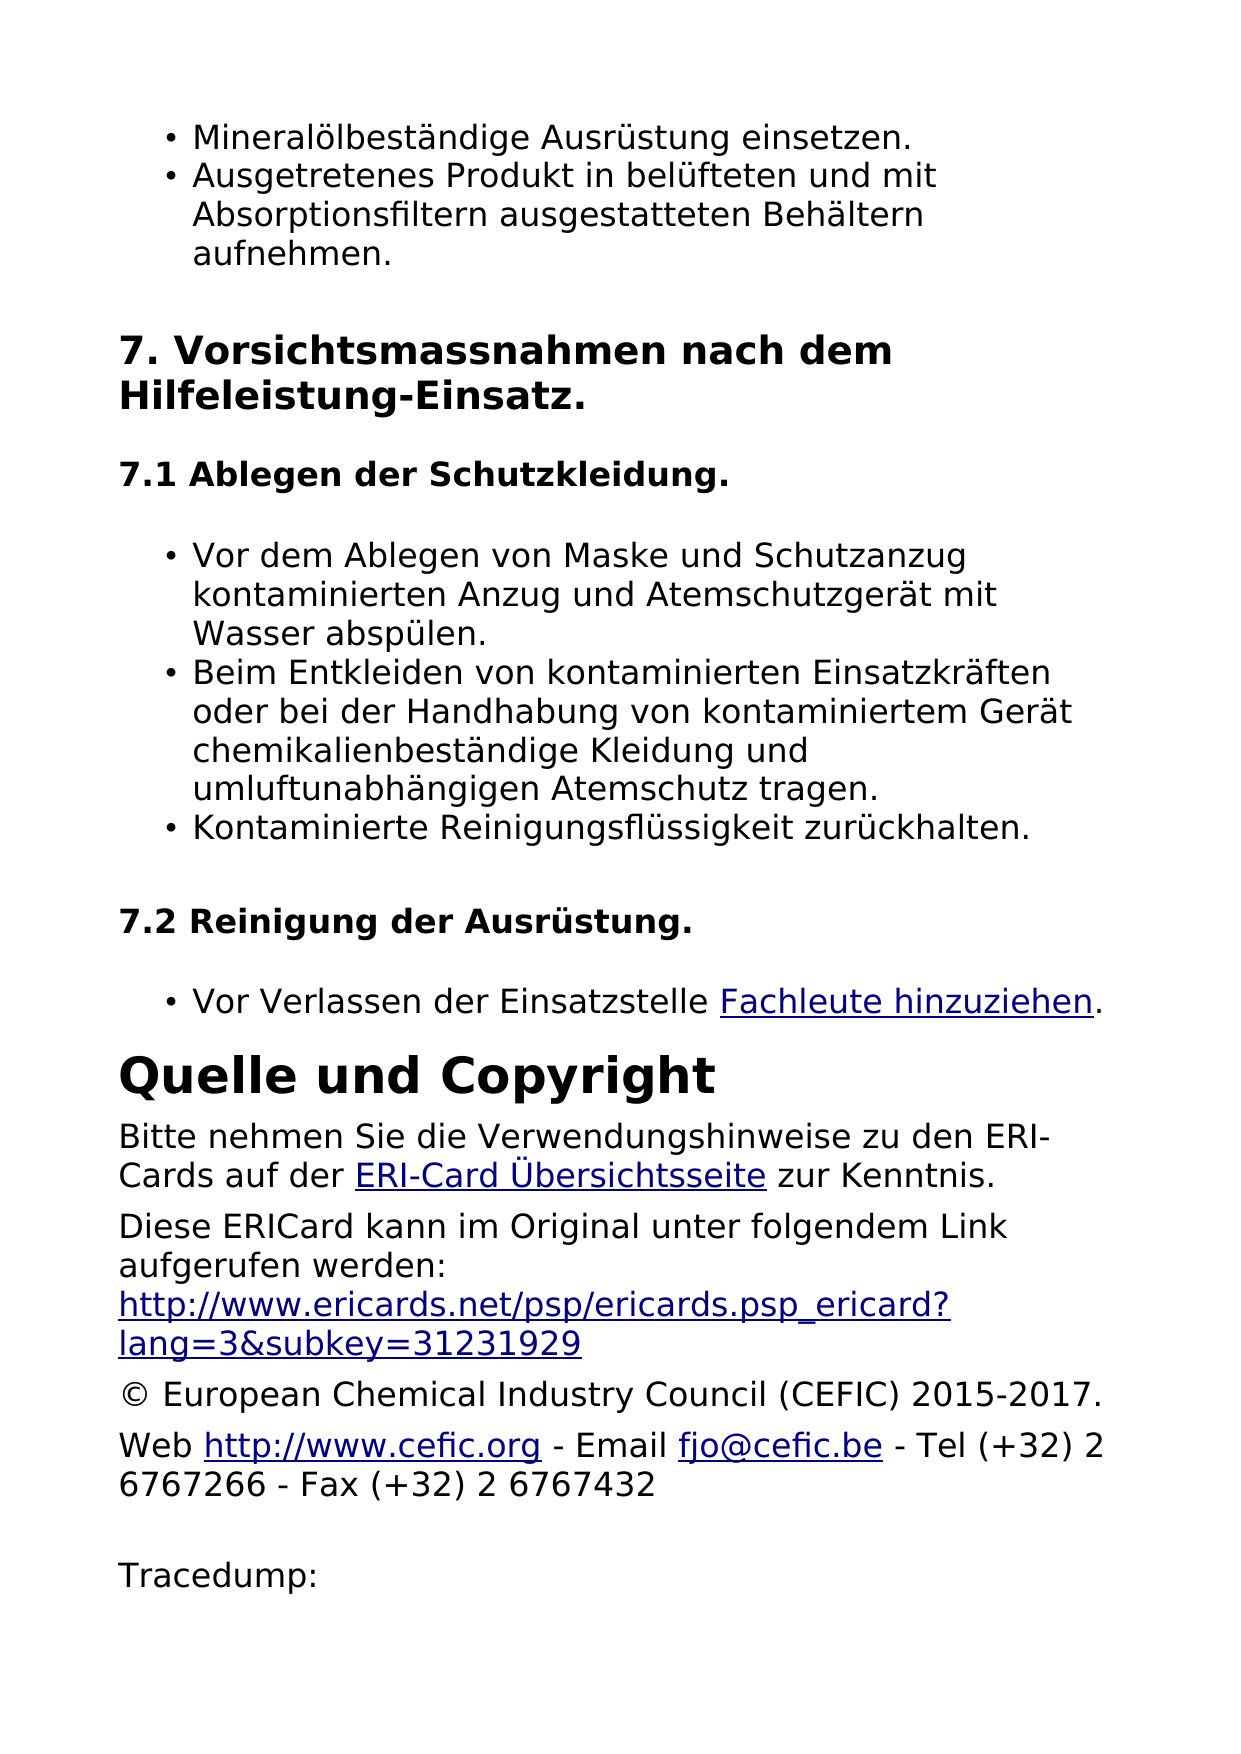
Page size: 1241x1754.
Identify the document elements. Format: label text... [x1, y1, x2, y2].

subtitle 7. Vorsichtsmassnahmen nach dem Hilfeleistung-Einsatz. [118, 328, 1122, 418]
text © European Chemical Industry Council (CEFIC) 2015-2017. [118, 1376, 1122, 1414]
subtitle 7.2 Reinigung der Ausrüstung. [118, 902, 1122, 941]
text Web http://www.cefic.org - Email fjo@cefic.be - Tel (+32) 2 6767266 - Fax (+32) 2 6767432 [118, 1427, 1122, 1505]
list Vor Verlassen der Einsatzstelle Fachleute hinzuziehen. [177, 983, 1122, 1022]
text Diese ERICard kann im Original unter folgendem Link aufgerufen werden: http://www.ericards.net/psp/ericards.psp_ericard?lang=3&subkey=31231929 [118, 1208, 1122, 1363]
subtitle Quelle und Copyright [118, 1047, 1122, 1105]
list Vor dem Ablegen von Maske und Schutzanzug kontaminierten Anzug und Atemschutzgerät mit Wasser abspülen. [177, 537, 1122, 653]
subtitle 7.1 Ablegen der Schutzkleidung. [118, 456, 1122, 495]
text Bitte nehmen Sie die Verwendungshinweise zu den ERI-Cards auf der ERI-Card Übersichtsseite zur Kenntnis. [118, 1117, 1122, 1195]
text Tracedump: [118, 1517, 1122, 1595]
list Beim Entkleiden von kontaminierten Einsatzkräften oder bei der Handhabung von kontaminiertem Gerät chemikalienbeständige Kleidung und umluftunabhängigen Atemschutz tragen. [177, 653, 1122, 809]
list Kontaminierte Reinigungsflüssigkeit zurückhalten. [177, 809, 1122, 848]
list Mineralölbeständige Ausrüstung einsetzen. [177, 118, 1122, 157]
list Ausgetretenes Produkt in belüfteten und mit Absorptionsfiltern ausgestatteten Behältern aufnehmen. [177, 157, 1122, 273]
